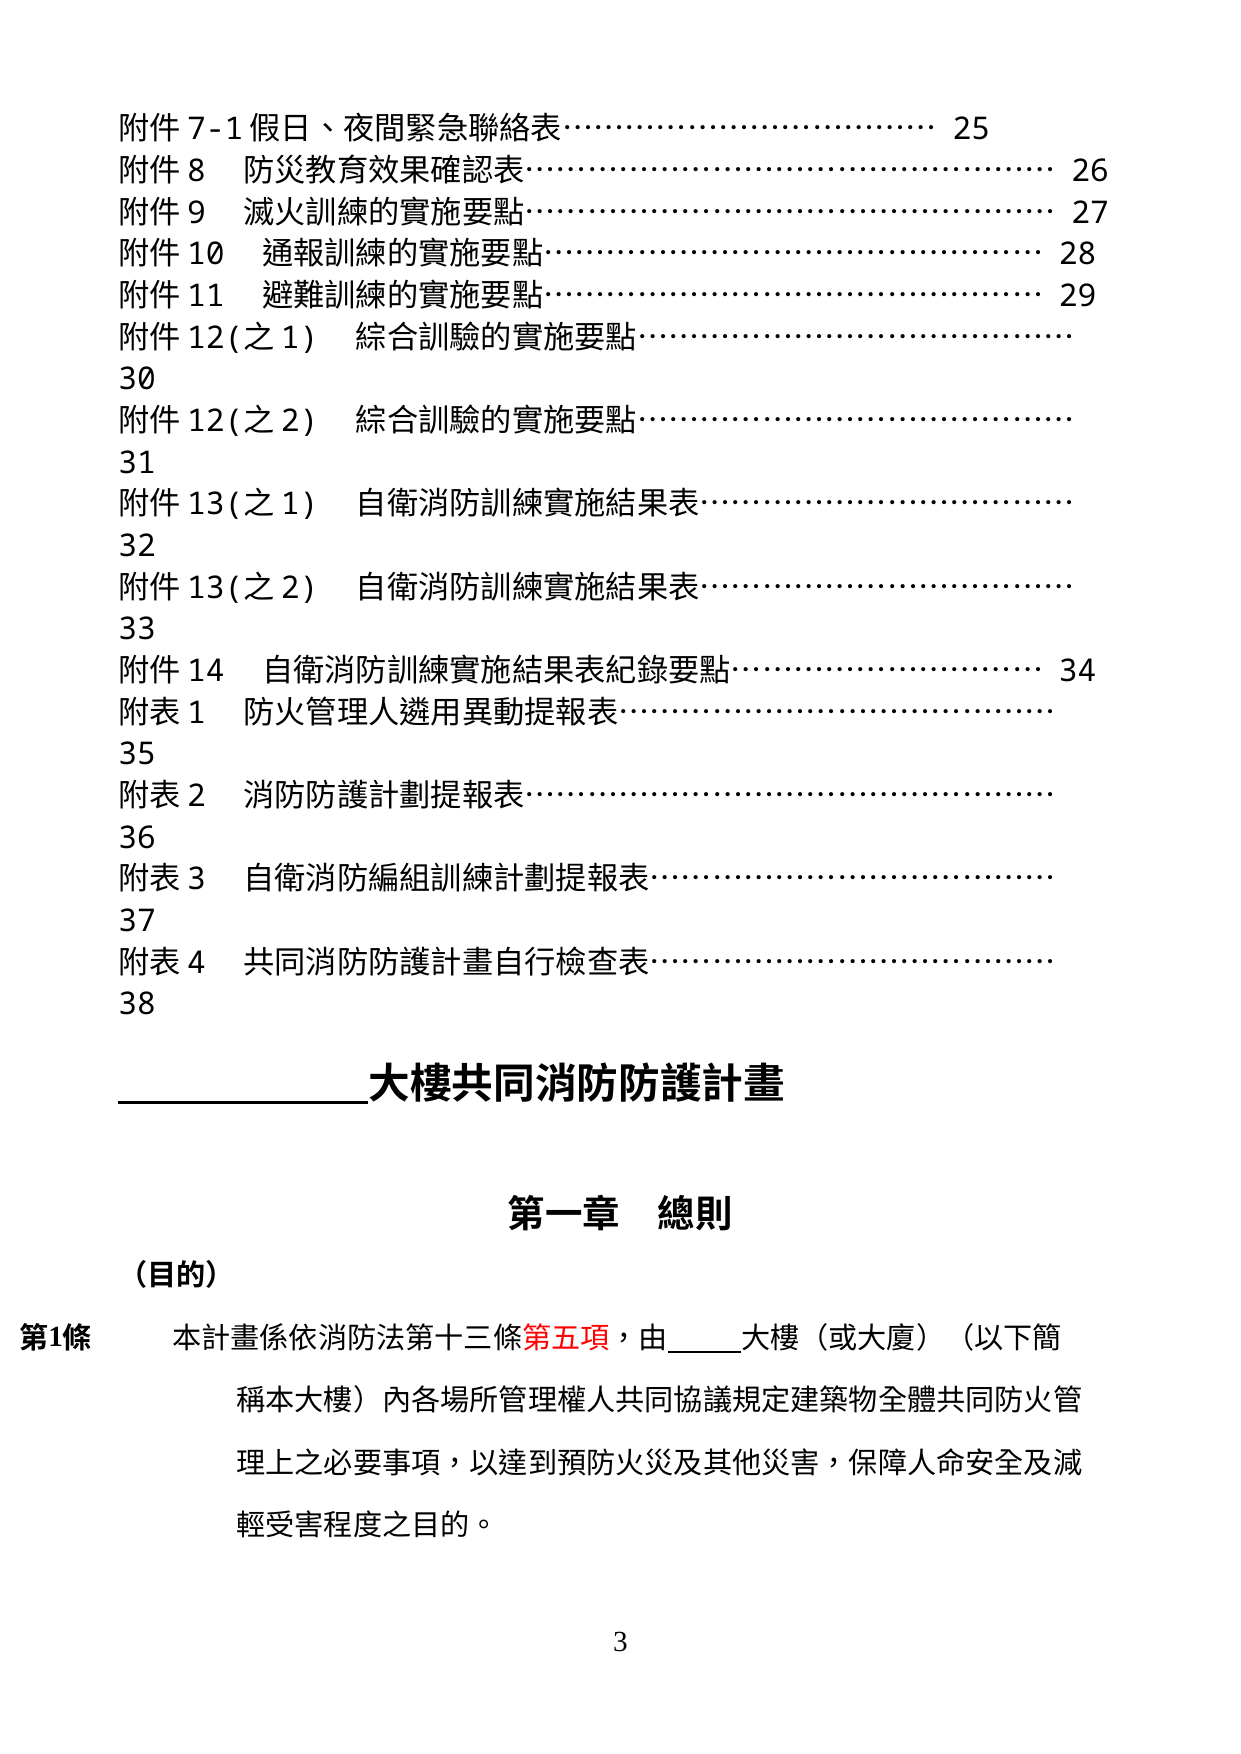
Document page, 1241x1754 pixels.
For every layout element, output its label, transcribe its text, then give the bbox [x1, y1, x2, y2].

text 附件12(之2) 綜合訓驗的實施要點…………………………………… 31 [118, 398, 1122, 481]
text 附件13(之2) 自衛消防訓練實施結果表……………………………… 33 [118, 565, 1122, 648]
text 附表2 消防防護計劃提報表…………………………………………… 36 [118, 773, 1122, 856]
text 附件14 自衛消防訓練實施結果表紀錄要點………………………… 34 [118, 648, 1122, 690]
text 大樓共同消防防護計畫 [118, 1065, 1122, 1106]
text 附件10 通報訓練的實施要點………………………………………… 28 [118, 231, 1122, 273]
text 附件9 滅火訓練的實施要點…………………………………………… 27 [118, 190, 1122, 231]
text 附件7-1假日、夜間緊急聯絡表……………………………… 25 [118, 106, 1122, 148]
text 附件12(之1) 綜合訓驗的實施要點…………………………………… 30 [118, 315, 1122, 398]
text 附件13(之1) 自衛消防訓練實施結果表……………………………… 32 [118, 481, 1122, 565]
text 附件8 防災教育效果確認表…………………………………………… 26 [118, 148, 1122, 190]
list 本計畫係依消防法第十三條第五項，由 大樓（或大廈）（以下簡稱本大樓）內各場所管理權人共同協議規定建築物全體共同防火管理上之必要事項，以達到預防火災及其他災害，保障人命安全及減輕受害程度之目的。 [19, 1294, 1088, 1544]
text 附表4 共同消防防護計畫自行檢查表………………………………… 38 [118, 940, 1122, 1023]
text 附表3 自衛消防編組訓練計劃提報表………………………………… 37 [118, 856, 1122, 940]
text 第一章 總則 [118, 1169, 1122, 1231]
text 附表1 防火管理人遴用異動提報表…………………………………… 35 [118, 690, 1122, 773]
text 附件11 避難訓練的實施要點………………………………………… 29 [118, 273, 1122, 315]
text （目的） [118, 1231, 1122, 1294]
